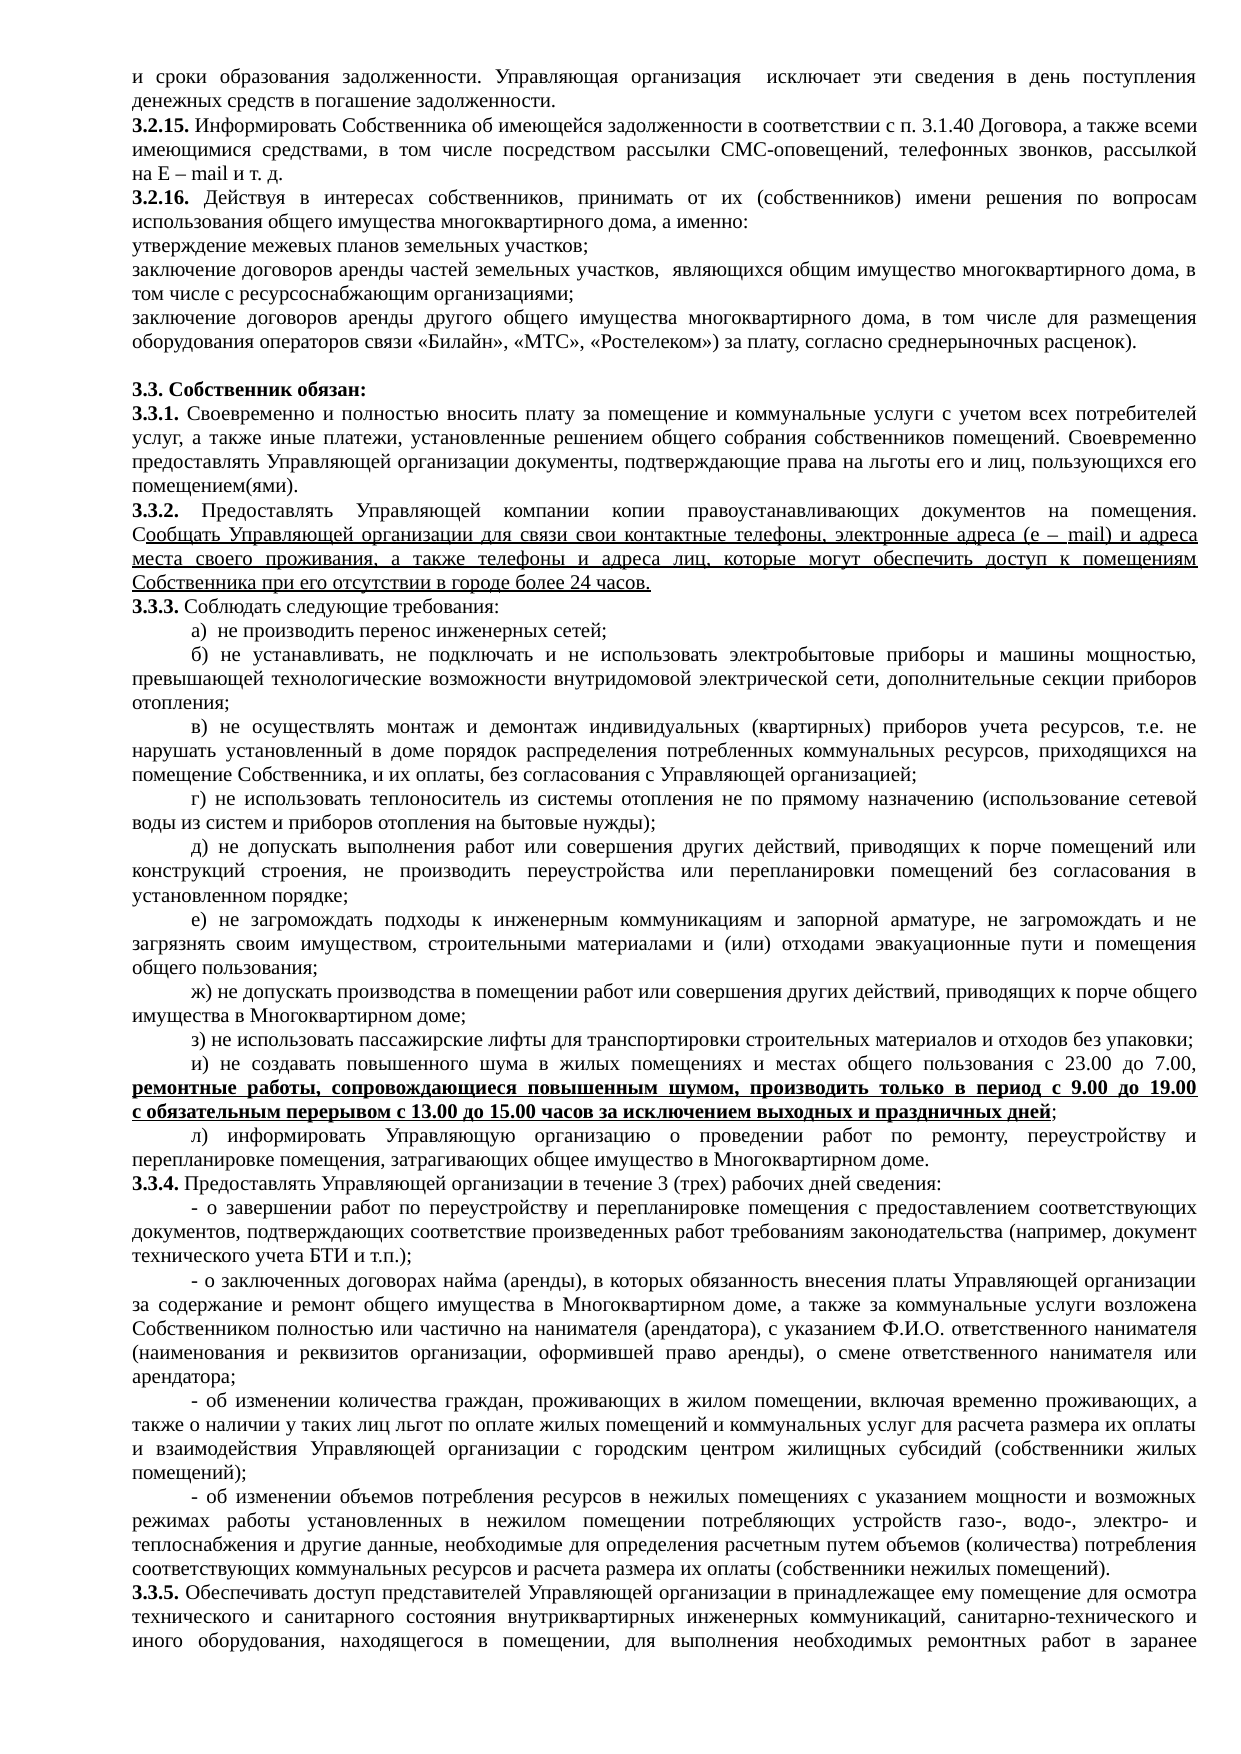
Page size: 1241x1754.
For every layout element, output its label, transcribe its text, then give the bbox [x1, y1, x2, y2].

text ж) не допускать производства в помещении работ или совершения других действий, приводящих к порче общего имущества в Многоквартирном доме; [132, 979, 1198, 1027]
text - о заключенных договорах найма (аренды), в которых обязанность внесения платы Управляющей организации за содержание и ремонт общего имущества в Многоквартирном доме, а также за коммунальные услуги возложена Собственником полностью или частично на нанимателя (арендатора), с указанием Ф.И.О. ответственного нанимателя (наименования и реквизитов организации, оформившей право аренды), о смене ответственного нанимателя или арендатора; [132, 1267, 1198, 1388]
text 3.2.15. Информировать Собственника об имеющейся задолженности в соответствии с п. 3.1.40 Договора, а также всеми имеющимися средствами, в том числе посредством рассылки СМС-оповещений, телефонных звонков, рассылкой на E – mail и т. д. [132, 112, 1198, 185]
text 3.3.2. Предоставлять Управляющей компании копии правоустанавливающих документов на помещения. Сообщать Управляющей организации для связи свои контактные телефоны, электронные адреса (е – mail) и адреса места своего проживания, а также телефоны и адреса лиц, которые могут обеспечить доступ к помещениям [132, 497, 1198, 566]
text Собственника при его отсутствии в городе более 24 часов. [132, 568, 1198, 594]
text з) не использовать пассажирские лифты для транспортировки строительных материалов и отходов без упаковки; [132, 1027, 1198, 1051]
text в) не осуществлять монтаж и демонтаж индивидуальных (квартирных) приборов учета ресурсов, т.е. не нарушать установленный в доме порядок распределения потребленных коммунальных ресурсов, приходящихся на помещение Собственника, и их оплаты, без согласования с Управляющей организацией; [132, 714, 1198, 786]
text и) не создавать повышенного шума в жилых помещениях и местах общего пользования с 23.00 до 7.00, ремонтные работы, сопровождающиеся повышенным шумом, производить только в период с 9.00 до 19.00 [132, 1051, 1198, 1096]
text 3.3. Собственник обязан: [132, 377, 1198, 401]
text и сроки образования задолженности. Управляющая организация исключает эти сведения в день поступления денежных средств в погашение задолженности. [132, 64, 1198, 112]
text заключение договоров аренды другого общего имущества многоквартирного дома, в том числе для размещения оборудования операторов связи «Билайн», «МТС», «Ростелеком») за плату, согласно среднерыночных расценок). [132, 305, 1198, 353]
text 3.3.4. Предоставлять Управляющей организации в течение 3 (трех) рабочих дней сведения: [132, 1171, 1198, 1195]
text е) не загромождать подходы к инженерным коммуникациям и запорной арматуре, не загромождать и не загрязнять своим имуществом, строительными материалами и (или) отходами эвакуационные пути и помещения общего пользования; [132, 907, 1198, 979]
text заключение договоров аренды частей земельных участков, являющихся общим имущество многоквартирного дома, в том числе с ресурсоснабжающим организациями; [132, 257, 1198, 305]
text с обязательным перерывом с 13.00 до 15.00 часов за исключением выходных и праздничных дней; [132, 1097, 1198, 1123]
text л) информировать Управляющую организацию о проведении работ по ремонту, переустройству и перепланировке помещения, затрагивающих общее имущество в Многоквартирном доме. [132, 1123, 1198, 1171]
text а) не производить перенос инженерных сетей; [132, 618, 1198, 642]
text 3.3.1. Своевременно и полностью вносить плату за помещение и коммунальные услуги с учетом всех потребителей услуг, а также иные платежи, установленные решением общего собрания собственников помещений. Своевременно предоставлять Управляющей организации документы, подтверждающие права на льготы его и лиц, пользующихся его помещением(ями). [132, 401, 1198, 497]
text д) не допускать выполнения работ или совершения других действий, приводящих к порче помещений или конструкций строения, не производить переустройства или перепланировки помещений без согласования в установленном порядке; [132, 834, 1198, 907]
text 3.2.16. Действуя в интересах собственников, принимать от их (собственников) имени решения по вопросам использования общего имущества многоквартирного дома, а именно: [132, 185, 1198, 233]
text - о завершении работ по переустройству и перепланировке помещения с предоставлением соответствующих документов, подтверждающих соответствие произведенных работ требованиям законодательства (например, документ технического учета БТИ и т.п.); [132, 1195, 1198, 1267]
text - об изменении объемов потребления ресурсов в нежилых помещениях с указанием мощности и возможных режимах работы установленных в нежилом помещении потребляющих устройств газо-, водо-, электро- и теплоснабжения и другие данные, необходимые для определения расчетным путем объемов (количества) потребления соответствующих коммунальных ресурсов и расчета размера их оплаты (собственники нежилых помещений). [132, 1484, 1198, 1580]
text б) не устанавливать, не подключать и не использовать электробытовые приборы и машины мощностью, превышающей технологические возможности внутридомовой электрической сети, дополнительные секции приборов отопления; [132, 642, 1198, 714]
text г) не использовать теплоноситель из системы отопления не по прямому назначению (использование сетевой воды из систем и приборов отопления на бытовые нужды); [132, 786, 1198, 834]
text утверждение межевых планов земельных участков; [132, 233, 1198, 257]
text - об изменении количества граждан, проживающих в жилом помещении, включая временно проживающих, а также о наличии у таких лиц льгот по оплате жилых помещений и коммунальных услуг для расчета размера их оплаты и взаимодействия Управляющей организации с городским центром жилищных субсидий (собственники жилых помещений); [132, 1388, 1198, 1484]
text 3.3.3. Соблюдать следующие требования: [132, 594, 1198, 618]
text 3.3.5. Обеспечивать доступ представителей Управляющей организации в принадлежащее ему помещение для осмотра технического и санитарного состояния внутриквартирных инженерных коммуникаций, санитарно-технического и иного оборудования, находящегося в помещении, для выполнения необходимых ремонтных работ в заранее [132, 1580, 1198, 1652]
